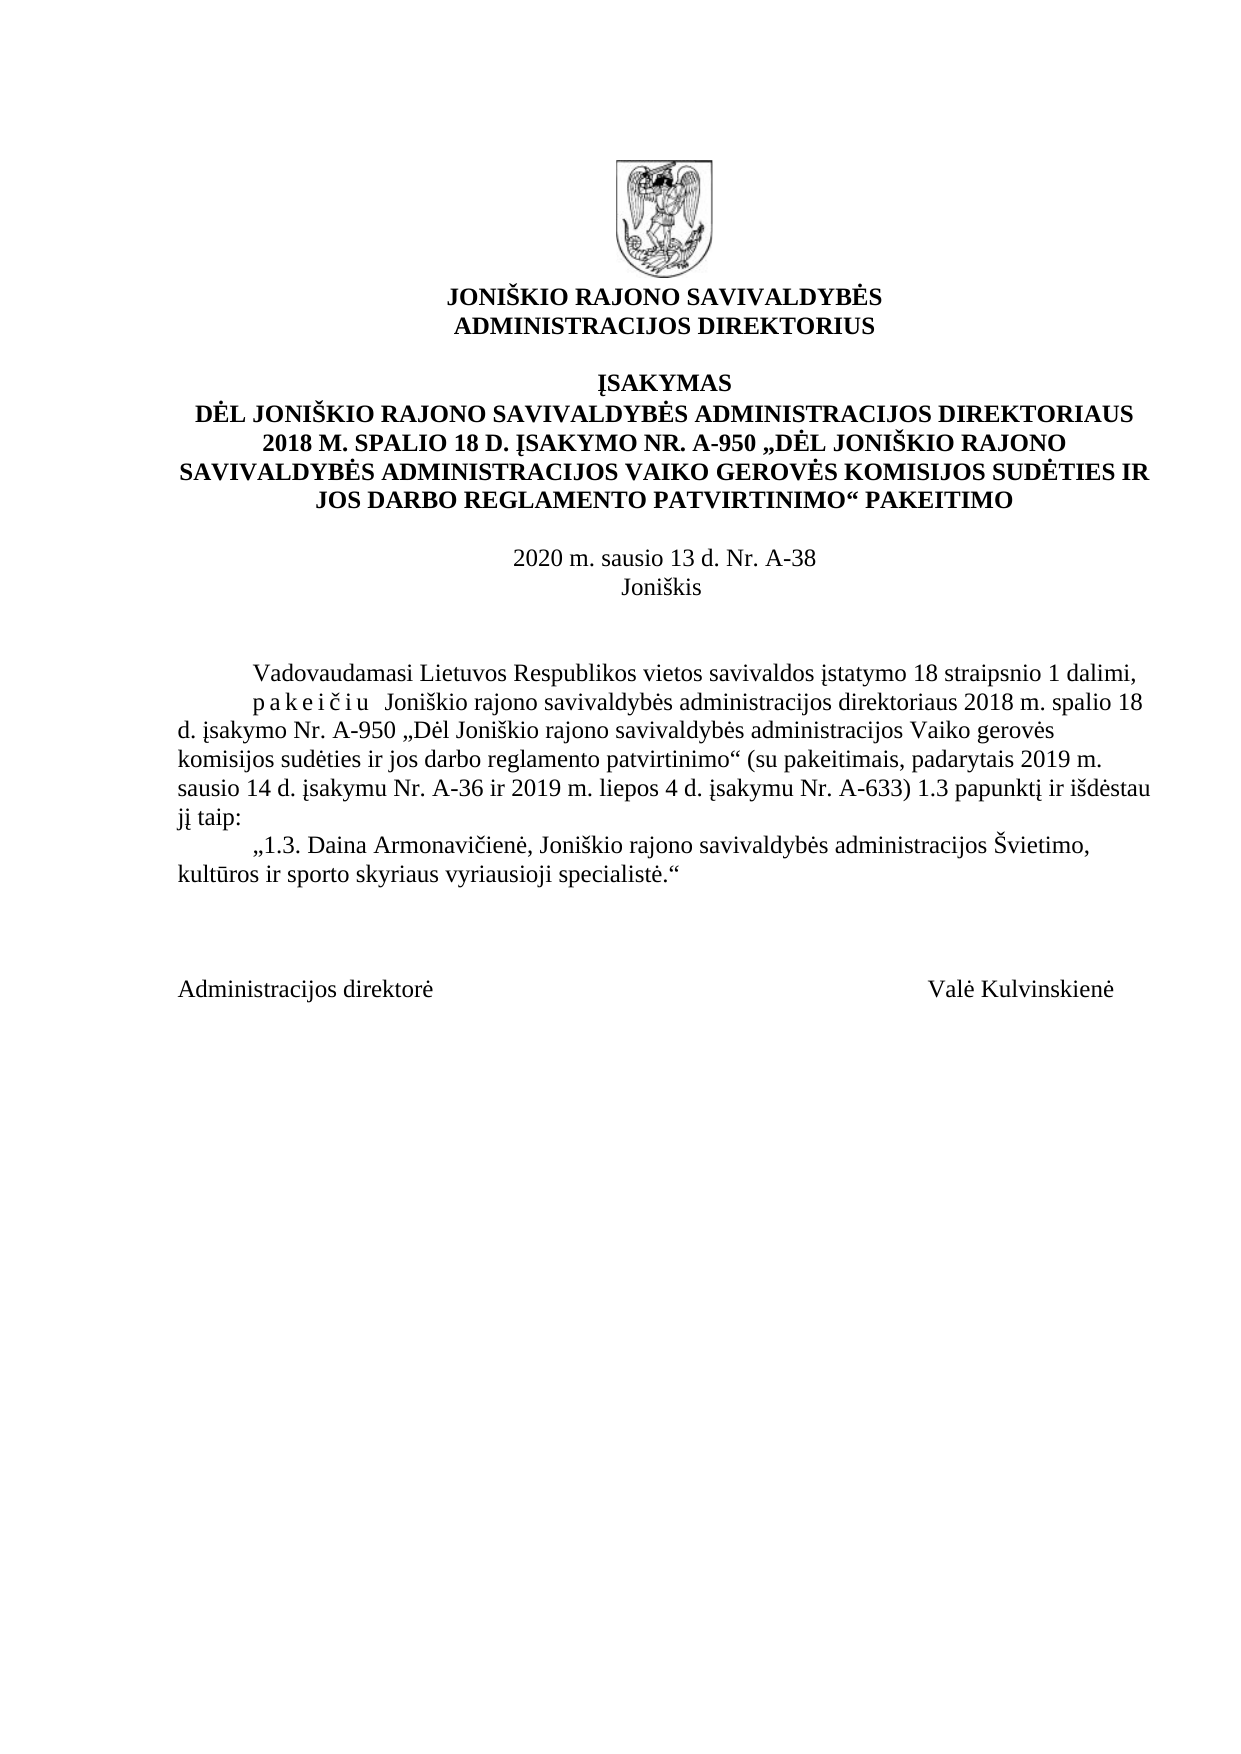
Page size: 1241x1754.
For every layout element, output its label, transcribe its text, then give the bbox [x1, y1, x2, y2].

text 2020 m. sausio 13 d. Nr. A-38 [177, 543, 1152, 572]
text Joniškio rajono savivaldybės [177, 282, 1152, 311]
text pakeičiu Joniškio rajono savivaldybės administracijos direktoriaus 2018 m. spalio 18 d. įsakymo Nr. A-950 „Dėl Joniškio rajono savivaldybės administracijos Vaiko gerovės komisijos sudėties ir jos darbo reglamento patvirtinimo“ (su pakeitimais, padarytais 2019 m. sausio 14 d. įsakymu Nr. A-36 ir 2019 m. liepos 4 d. įsakymu Nr. A-633) 1.3 papunktį ir išdėstau jį taip: [177, 687, 1152, 831]
text Joniškis [177, 572, 1152, 601]
text Vadovaudamasi Lietuvos Respublikos vietos savivaldos įstatymo 18 straipsnio 1 dalimi, [177, 658, 1152, 687]
text DĖL JONIŠKIO RAJONO SAVIVALDYBĖS ADMINISTRACIJOS DIREKTORIAUS [177, 399, 1152, 428]
subtitle Įsakymas [177, 368, 1152, 397]
text „1.3. Daina Armonavičienė, Joniškio rajono savivaldybės administracijos Švietimo, kultūros ir sporto skyriaus vyriausioji specialistė.“ [177, 831, 1152, 888]
text 2018 M. SPALIO 18 D. ĮSAKYMO NR. A-950 „DĖL JONIŠKIO RAJONO SAVIVALDYBĖS ADMINISTRACIJOS VAIKO GEROVĖS KOMISIJOS SUDĖTIES IR JOS DARBO REGLAMENTO PATVIRTINIMO“ PAKEITIMO [177, 428, 1152, 514]
text Administracijos direktorius [177, 311, 1152, 339]
text Administracijos direktorė Valė Kulvinskienė [177, 974, 1152, 1003]
